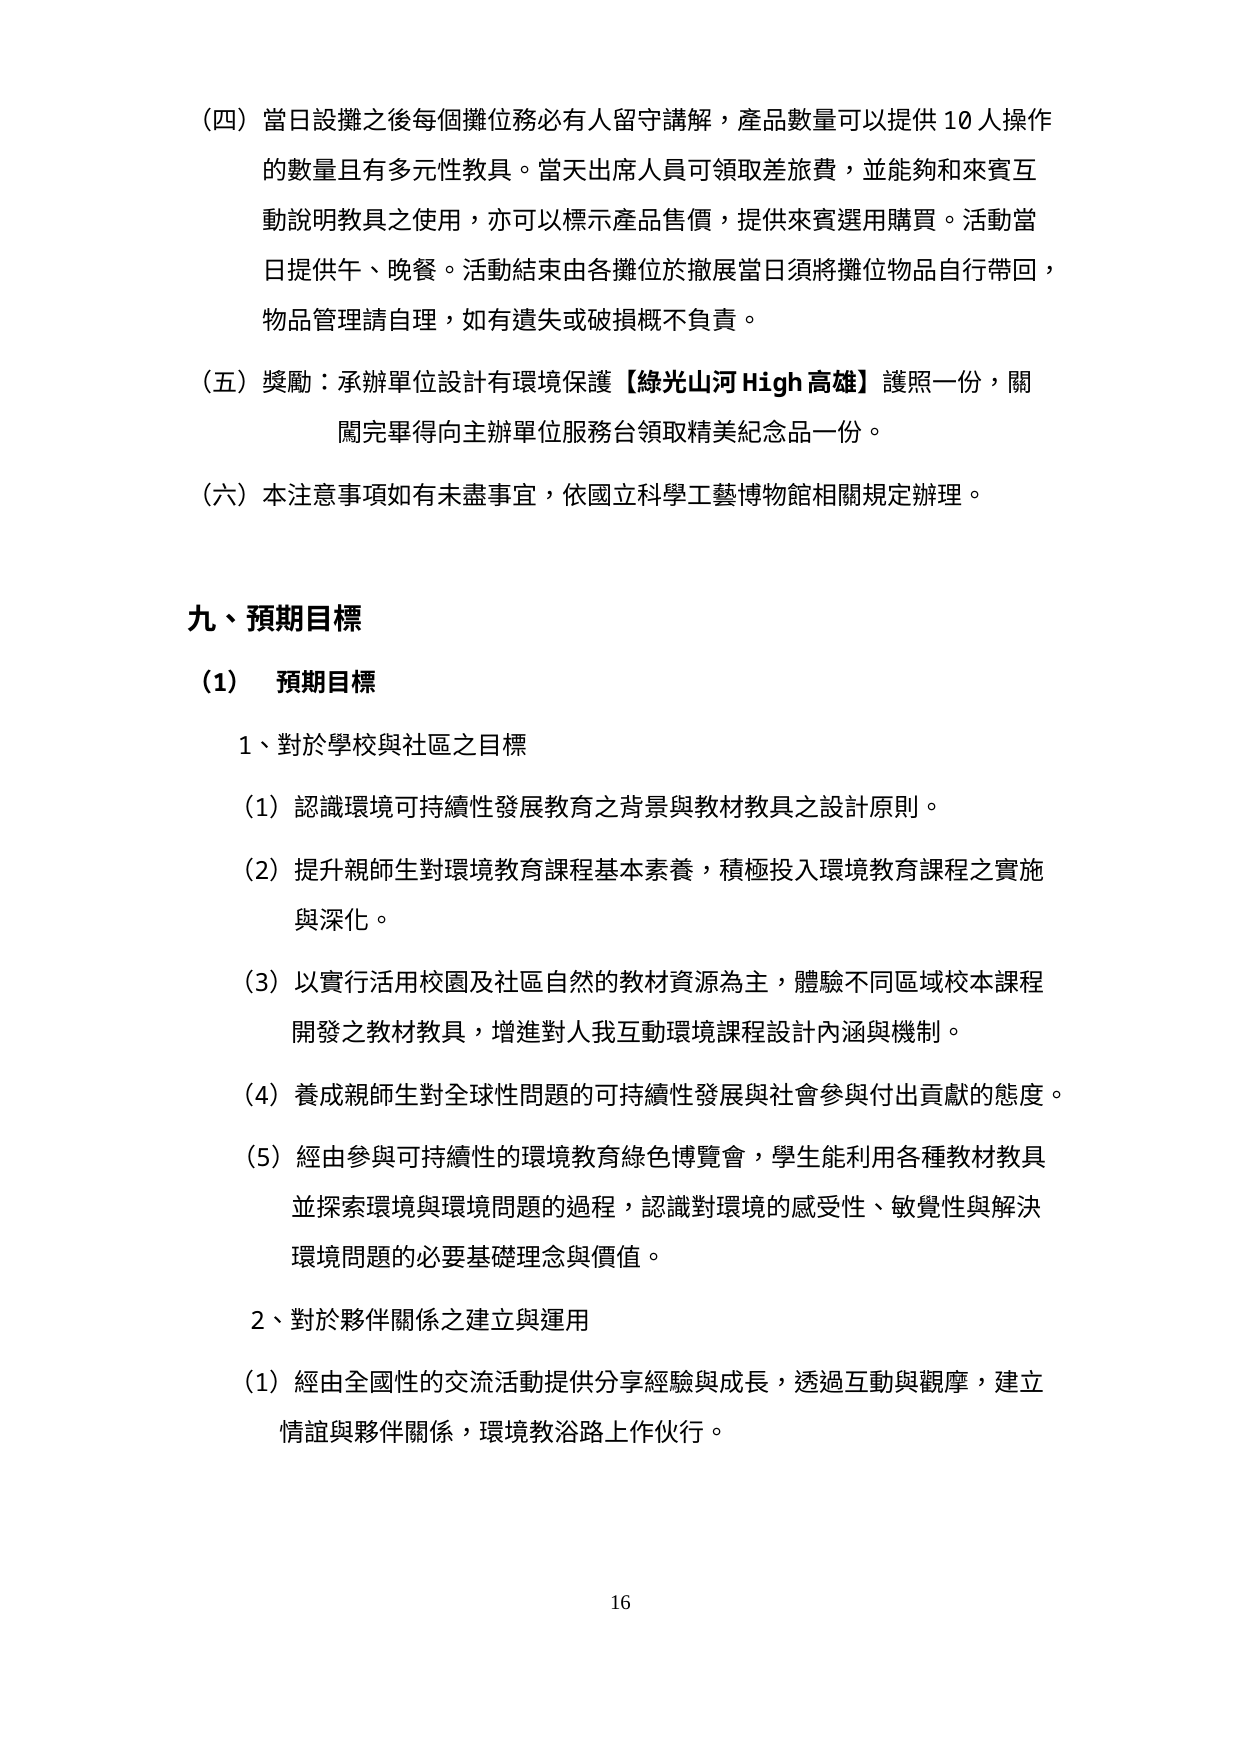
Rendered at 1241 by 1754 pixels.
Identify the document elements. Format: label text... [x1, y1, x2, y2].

text 九、預期目標 [187, 589, 1053, 639]
text （3）以實行活用校園及社區自然的教材資源為主，體驗不同區域校本課程開發之教材教具，增進對人我互動環境課程設計內涵與機制。 [229, 952, 1053, 1052]
text （5）經由參與可持續性的環境教育綠色博覽會，學生能利用各種教材教具並探索環境與環境問題的過程，認識對環境的感受性、敏覺性與解決環境問題的必要基礎理念與價值。 [231, 1127, 1053, 1277]
text （2）提升親師生對環境教育課程基本素養，積極投入環境教育課程之實施與深化。 [229, 839, 1053, 939]
text （四）當日設攤之後每個攤位務必有人留守講解，產品數量可以提供10人操作的數量且有多元性教具。當天出席人員可領取差旅費，並能夠和來賓互動說明教具之使用，亦可以標示產品售價，提供來賓選用購買。活動當日提供午、晚餐。活動結束由各攤位於撤展當日須將攤位物品自行帶回，物品管理請自理，如有遺失或破損概不負責。 [187, 89, 1053, 339]
text 2、對於夥伴關係之建立與運用 [250, 1289, 1053, 1339]
list 預期目標 [187, 652, 1053, 702]
text （六）本注意事項如有未盡事宜，依國立科學工藝博物館相關規定辦理。 [187, 464, 1053, 514]
text 1、對於學校與社區之目標 [187, 714, 1053, 764]
text （五）獎勵：承辦單位設計有環境保護【綠光山河High高雄】護照一份，關闖完畢得向主辦單位服務台領取精美紀念品一份。 [187, 352, 1053, 452]
text （1）認識環境可持續性發展教育之背景與教材教具之設計原則。 [229, 777, 1053, 827]
text （4）養成親師生對全球性問題的可持續性發展與社會參與付出貢獻的態度。 [229, 1064, 1073, 1114]
text （1）經由全國性的交流活動提供分享經驗與成長，透過互動與觀摩，建立情誼與夥伴關係，環境教浴路上作伙行。 [229, 1352, 1053, 1452]
